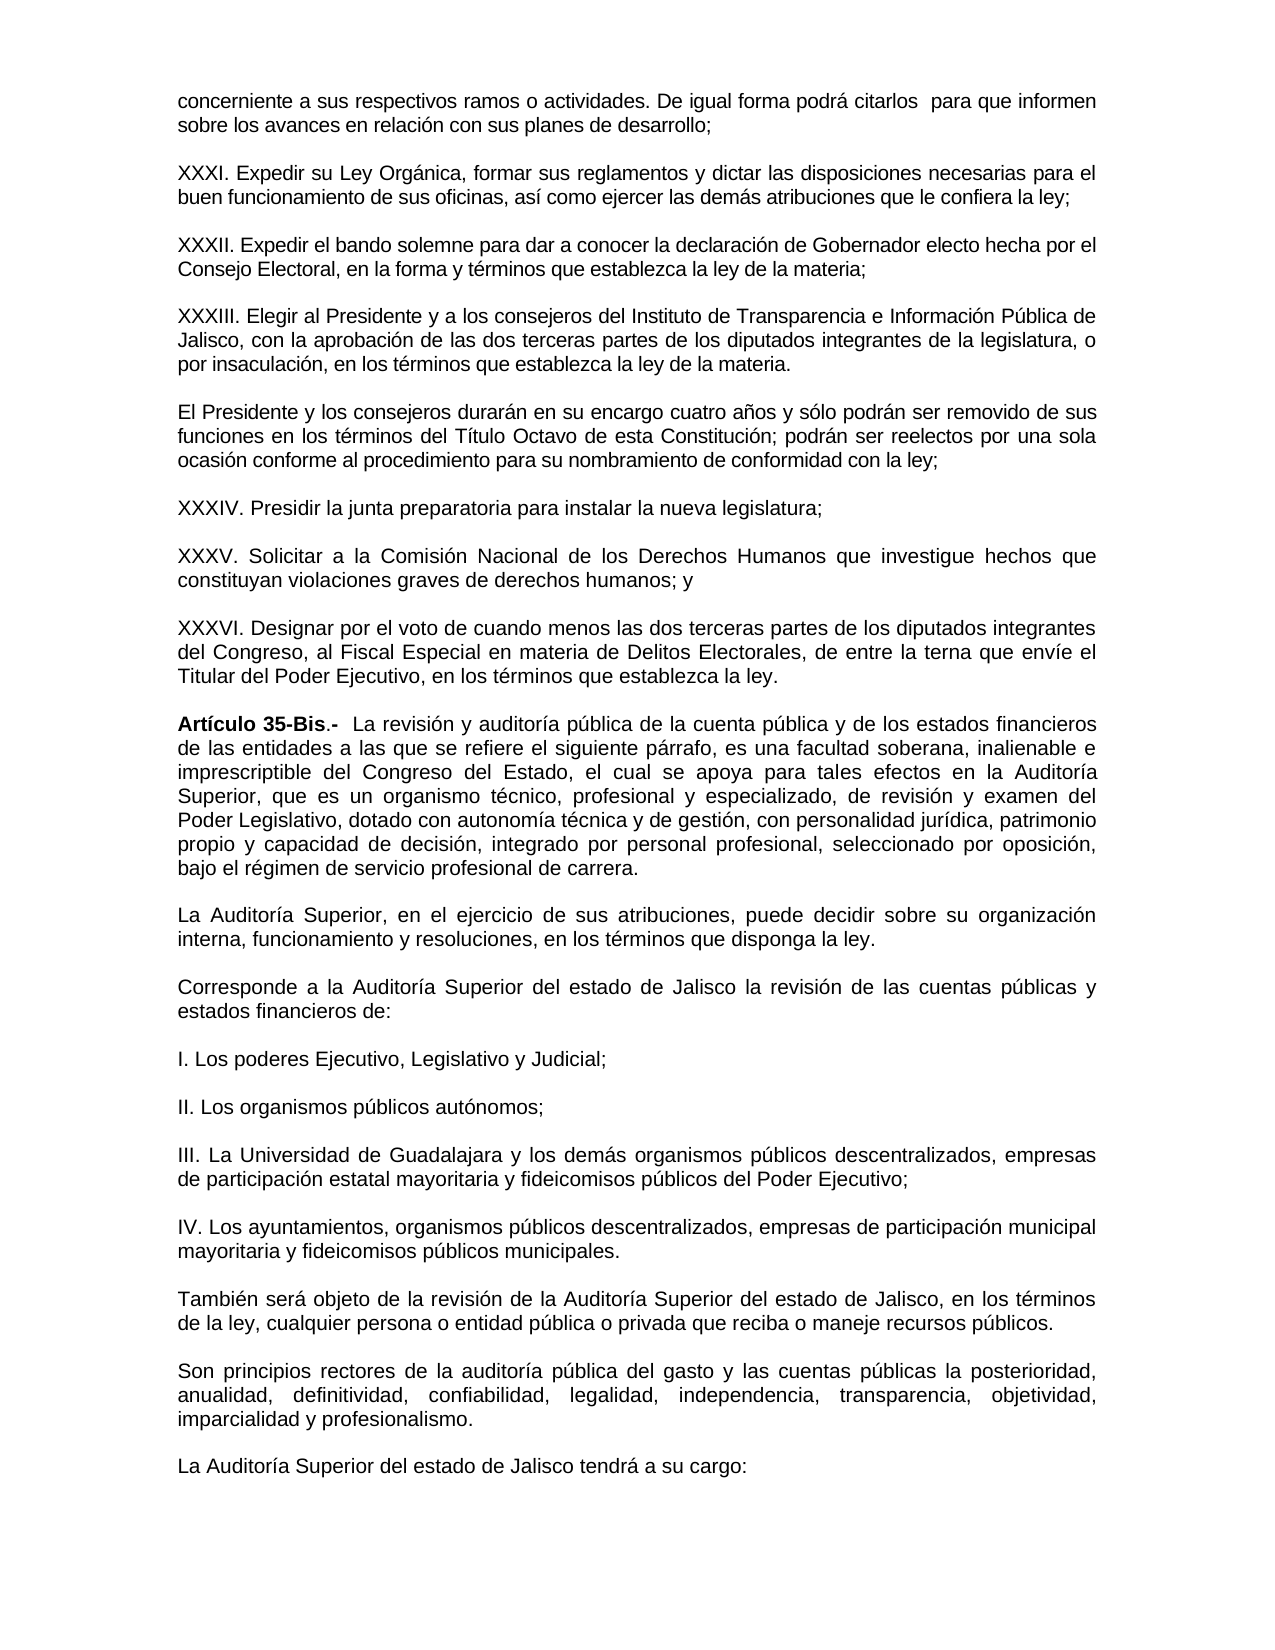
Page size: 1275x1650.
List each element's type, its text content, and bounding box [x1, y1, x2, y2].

text XXXIV. Presidir la junta preparatoria para instalar la nueva legislatura; [177, 496, 1098, 520]
text I. Los poderes Ejecutivo, Legislativo y Judicial; [177, 1047, 1098, 1071]
text XXXV. Solicitar a la Comisión Nacional de los Derechos Humanos que investigue hechos que constituyan violaciones graves de derechos humanos; y [177, 544, 1098, 592]
text Corresponde a la Auditoría Superior del estado de Jalisco la revisión de las cuentas públicas y estados financieros de: [177, 975, 1098, 1023]
text II. Los organismos públicos autónomos; [177, 1095, 1098, 1119]
text XXXVI. Designar por el voto de cuando menos las dos terceras partes de los diputados integrantes del Congreso, al Fiscal Especial en materia de Delitos Electorales, de entre la terna que envíe el Titular del Poder Ejecutivo, en los términos que establezca la ley. [177, 616, 1098, 688]
text También será objeto de la revisión de la Auditoría Superior del estado de Jalisco, en los términos de la ley, cualquier persona o entidad pública o privada que reciba o maneje recursos públicos. [177, 1287, 1098, 1334]
text La Auditoría Superior, en el ejercicio de sus atribuciones, puede decidir sobre su organización interna, funcionamiento y resoluciones, en los términos que disponga la ley. [177, 903, 1098, 951]
text XXXI. Expedir su Ley Orgánica, formar sus reglamentos y dictar las disposiciones necesarias para el buen funcionamiento de sus oficinas, así como ejercer las demás atribuciones que le confiera la ley; [177, 161, 1098, 208]
text XXXII. Expedir el bando solemne para dar a conocer la declaración de Gobernador electo hecha por el Consejo Electoral, en la forma y términos que establezca la ley de la materia; [177, 232, 1098, 280]
text Artículo 35-Bis.- La revisión y auditoría pública de la cuenta pública y de los estados financieros de las entidades a las que se refiere el siguiente párrafo, es una facultad soberana, inalienable e imprescriptible del Congreso del Estado, el cual se apoya para tales efectos en la Auditoría Superior, que es un organismo técnico, profesional y especializado, de revisión y examen del Poder Legislativo, dotado con autonomía técnica y de gestión, con personalidad jurídica, patrimonio propio y capacidad de decisión, integrado por personal profesional, seleccionado por oposición, bajo el régimen de servicio profesional de carrera. [177, 712, 1098, 879]
text concerniente a sus respectivos ramos o actividades. De igual forma podrá citarlos para que informen sobre los avances en relación con sus planes de desarrollo; [177, 89, 1098, 137]
text La Auditoría Superior del estado de Jalisco tendrá a su cargo: [177, 1454, 1098, 1478]
text III. La Universidad de Guadalajara y los demás organismos públicos descentralizados, empresas de participación estatal mayoritaria y fideicomisos públicos del Poder Ejecutivo; [177, 1143, 1098, 1191]
text XXXIII. Elegir al Presidente y a los consejeros del Instituto de Transparencia e Información Pública de Jalisco, con la aprobación de las dos terceras partes de los diputados integrantes de la legislatura, o por insaculación, en los términos que establezca la ley de la materia. [177, 304, 1098, 376]
text Son principios rectores de la auditoría pública del gasto y las cuentas públicas la posterioridad, anualidad, definitividad, confiabilidad, legalidad, independencia, transparencia, objetividad, imparcialidad y profesionalismo. [177, 1358, 1098, 1430]
text El Presidente y los consejeros durarán en su encargo cuatro años y sólo podrán ser removido de sus funciones en los términos del Título Octavo de esta Constitución; podrán ser reelectos por una sola ocasión conforme al procedimiento para su nombramiento de conformidad con la ley; [177, 400, 1098, 472]
text IV. Los ayuntamientos, organismos públicos descentralizados, empresas de participación municipal mayoritaria y fideicomisos públicos municipales. [177, 1215, 1098, 1263]
